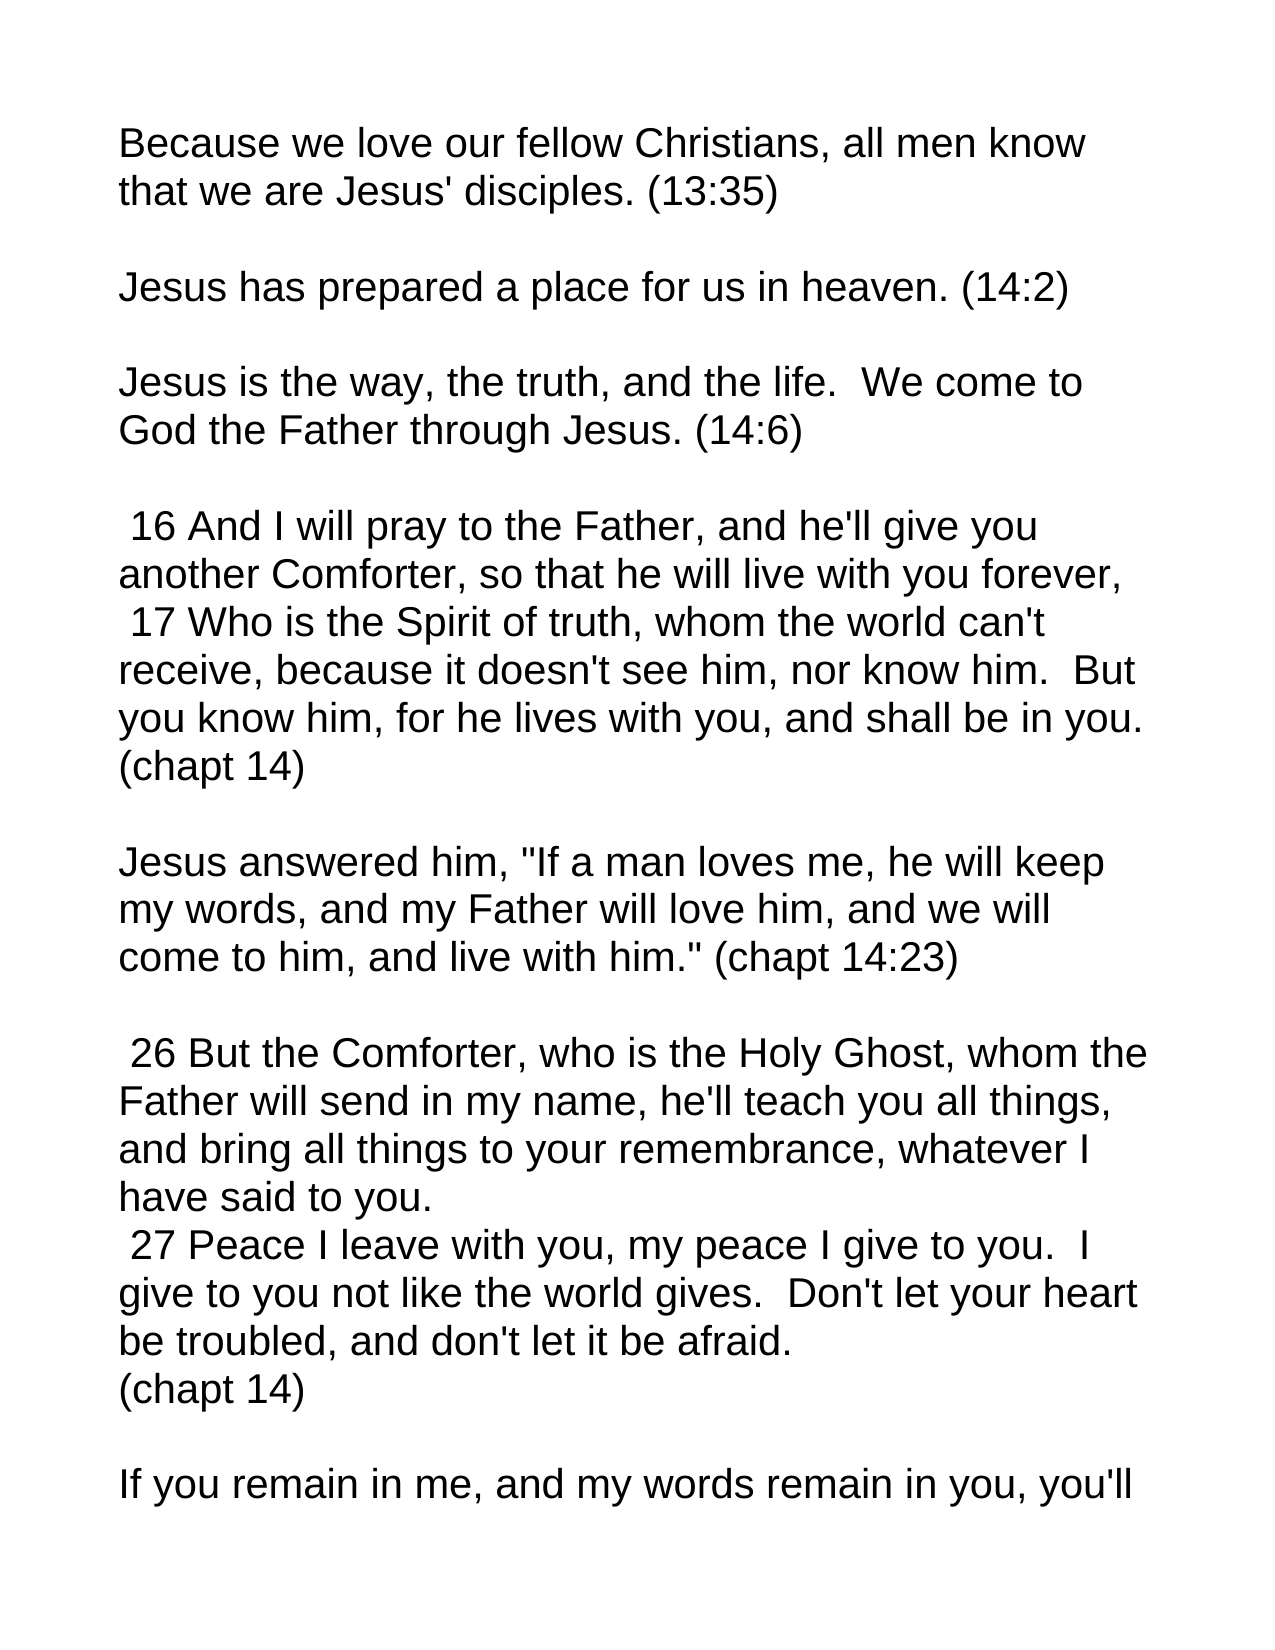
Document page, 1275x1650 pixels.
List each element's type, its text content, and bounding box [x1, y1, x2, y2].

text 17 Who is the Spirit of truth, whom the world can't receive, because it doesn't see him, nor know him. But you know him, for he lives with you, and shall be in you. [118, 597, 1157, 741]
text (chapt 14) [118, 1364, 1157, 1412]
text Jesus is the way, the truth, and the life. We come to God the Father through Jesus. (14:6) [118, 358, 1157, 453]
text Jesus answered him, "If a man loves me, he will keep my words, and my Father will love him, and we will come to him, and live with him." (chapt 14:23) [118, 837, 1157, 981]
text If you remain in me, and my words remain in you, you'll [118, 1460, 1157, 1508]
text Jesus has prepared a place for us in heaven. (14:2) [118, 262, 1157, 310]
text Because we love our fellow Christians, all men know that we are Jesus' disciples. (13:35) [118, 118, 1157, 214]
text 26 But the Comforter, who is the Holy Ghost, whom the Father will send in my name, he'll teach you all things, and bring all things to your remembrance, whatever I have said to you. [118, 1028, 1157, 1220]
text (chapt 14) [118, 741, 1157, 789]
text 16 And I will pray to the Father, and he'll give you another Comforter, so that he will live with you forever, [118, 501, 1157, 597]
text 27 Peace I leave with you, my peace I give to you. I give to you not like the world gives. Don't let your heart be troubled, and don't let it be afraid. [118, 1220, 1157, 1364]
